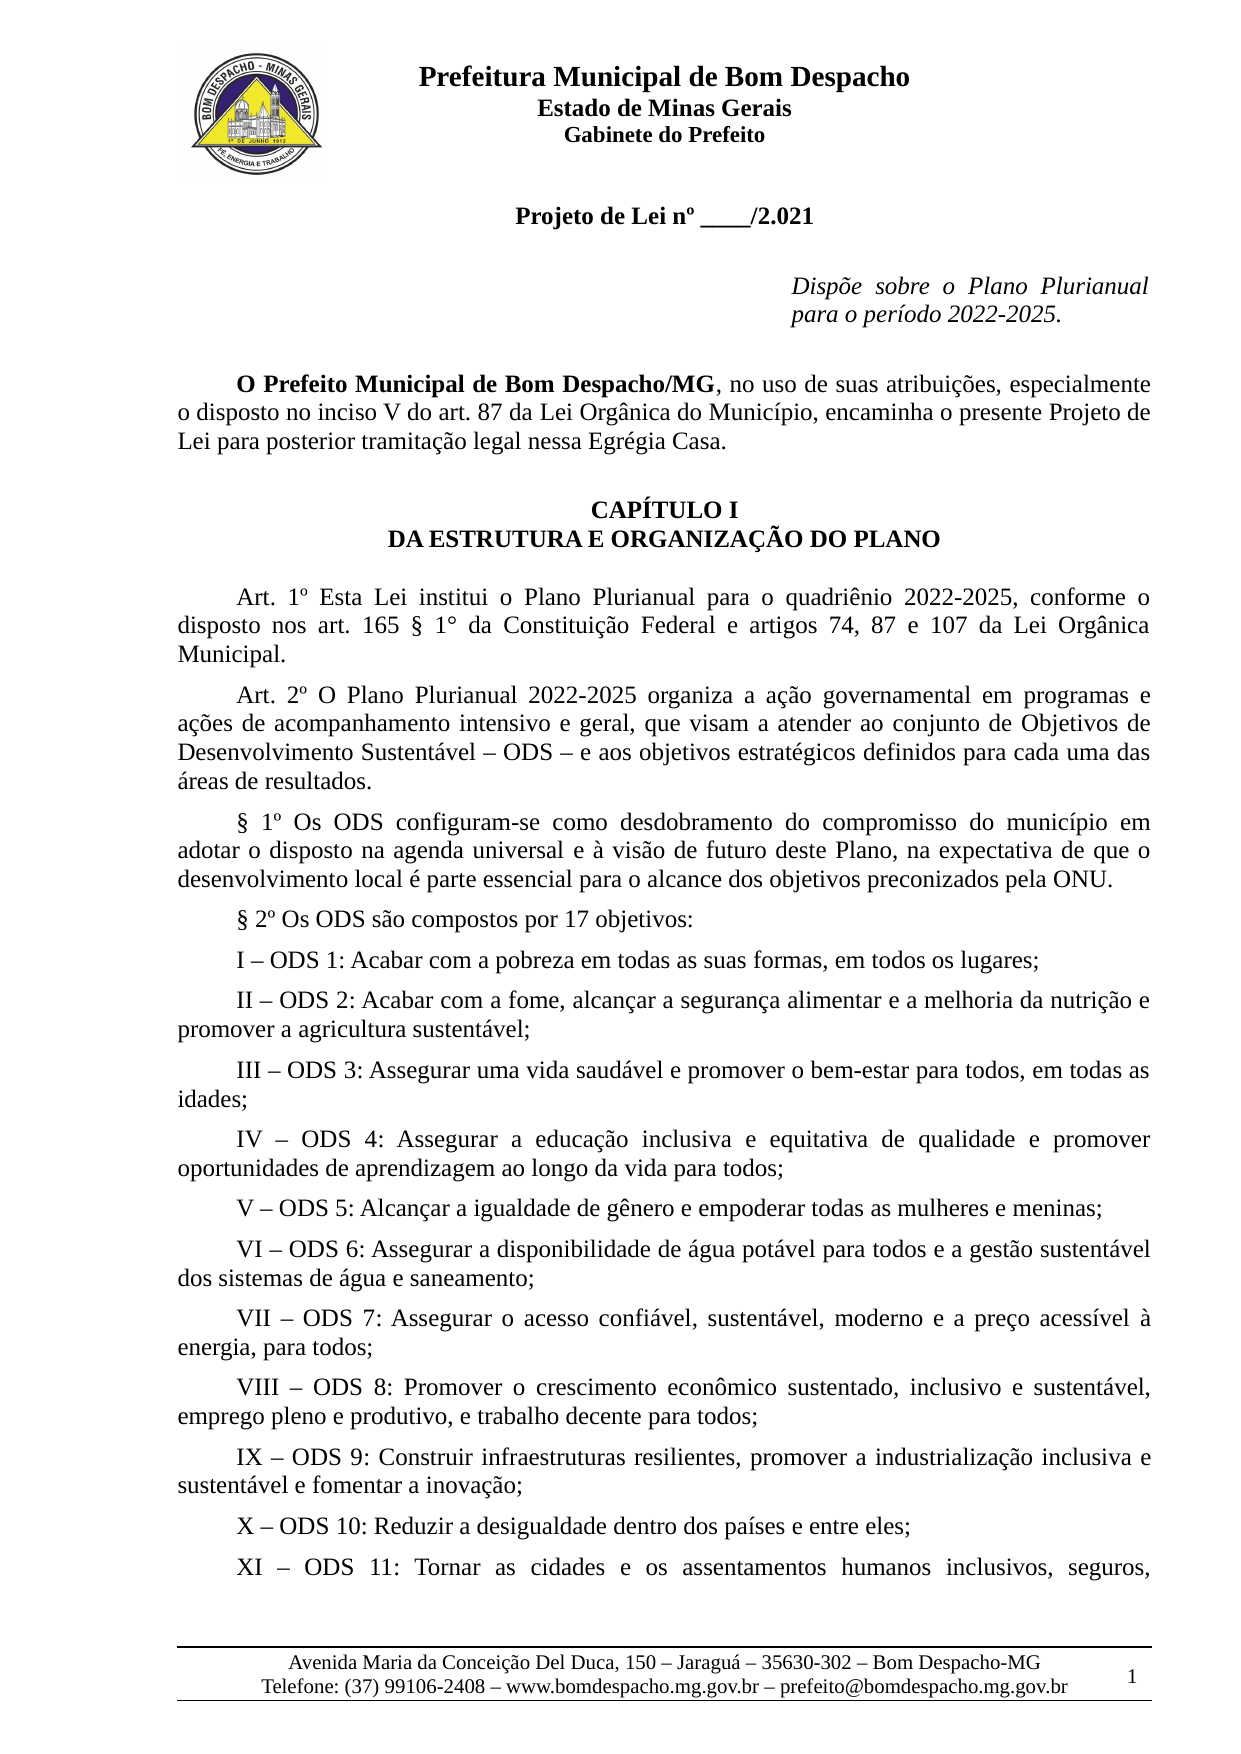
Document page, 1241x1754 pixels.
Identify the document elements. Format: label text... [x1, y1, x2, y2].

text § 1º Os ODS configuram-se como desdobramento do compromisso do município em adotar o disposto na agenda universal e à visão de futuro deste Plano, na expectativa de que o desenvolvimento local é parte essencial para o alcance dos objetivos preconizados pela ONU. [177, 807, 1152, 893]
text VII – ODS 7: Assegurar o acesso confiável, sustentável, moderno e a preço acessível à energia, para todos; [177, 1303, 1152, 1361]
text V – ODS 5: Alcançar a igualdade de gênero e empoderar todas as mulheres e meninas; [177, 1193, 1152, 1222]
text II – ODS 2: Acabar com a fome, alcançar a segurança alimentar e a melhoria da nutrição e promover a agricultura sustentável; [177, 986, 1152, 1043]
text DA ESTRUTURA E ORGANIZAÇÃO DO PLANO [177, 524, 1152, 553]
text VIII – ODS 8: Promover o crescimento econômico sustentado, inclusivo e sustentável, emprego pleno e produtivo, e trabalho decente para todos; [177, 1372, 1152, 1430]
text XI – ODS 11: Tornar as cidades e os assentamentos humanos inclusivos, seguros, [177, 1552, 1152, 1580]
text I – ODS 1: Acabar com a pobreza em todas as suas formas, em todos os lugares; [177, 945, 1152, 974]
text Projeto de Lei nº ____/2.021 [177, 201, 1152, 229]
text § 2º Os ODS são compostos por 17 objetivos: [177, 904, 1152, 933]
text O Prefeito Municipal de Bom Despacho/MG, no uso de suas atribuições, especialmente o disposto no inciso V do art. 87 da Lei Orgânica do Município, encaminha o presente Projeto de Lei para posterior tramitação legal nessa Egrégia Casa. [177, 369, 1152, 455]
text Art. 1º Esta Lei institui o Plano Plurianual para o quadriênio 2022-2025, conforme o disposto nos art. 165 § 1° da Constituição Federal e artigos 74, 87 e 107 da Lei Orgânica Municipal. [177, 582, 1152, 668]
picture [183, 46, 328, 180]
text VI – ODS 6: Assegurar a disponibilidade de água potável para todos e a gestão sustentável dos sistemas de água e saneamento; [177, 1234, 1152, 1291]
text IV – ODS 4: Assegurar a educação inclusiva e equitativa de qualidade e promover oportunidades de aprendizagem ao longo da vida para todos; [177, 1124, 1152, 1182]
text X – ODS 10: Reduzir a desigualdade dentro dos países e entre eles; [177, 1511, 1152, 1540]
text Art. 2º O Plano Plurianual 2022-2025 organiza a ação governamental em programas e ações de acompanhamento intensivo e geral, que visam a atender ao conjunto de Objetivos de Desenvolvimento Sustentável – ODS – e aos objetivos estratégicos definidos para cada uma das áreas de resultados. [177, 680, 1152, 795]
list Dispõe sobre o Plano Plurianual para o período 2022-2025. [791, 271, 1152, 328]
text CAPÍTULO I [177, 496, 1152, 524]
text IX – ODS 9: Construir infraestruturas resilientes, promover a industrialização inclusiva e sustentável e fomentar a inovação; [177, 1442, 1152, 1499]
text III – ODS 3: Assegurar uma vida saudável e promover o bem-estar para todos, em todas as idades; [177, 1055, 1152, 1112]
